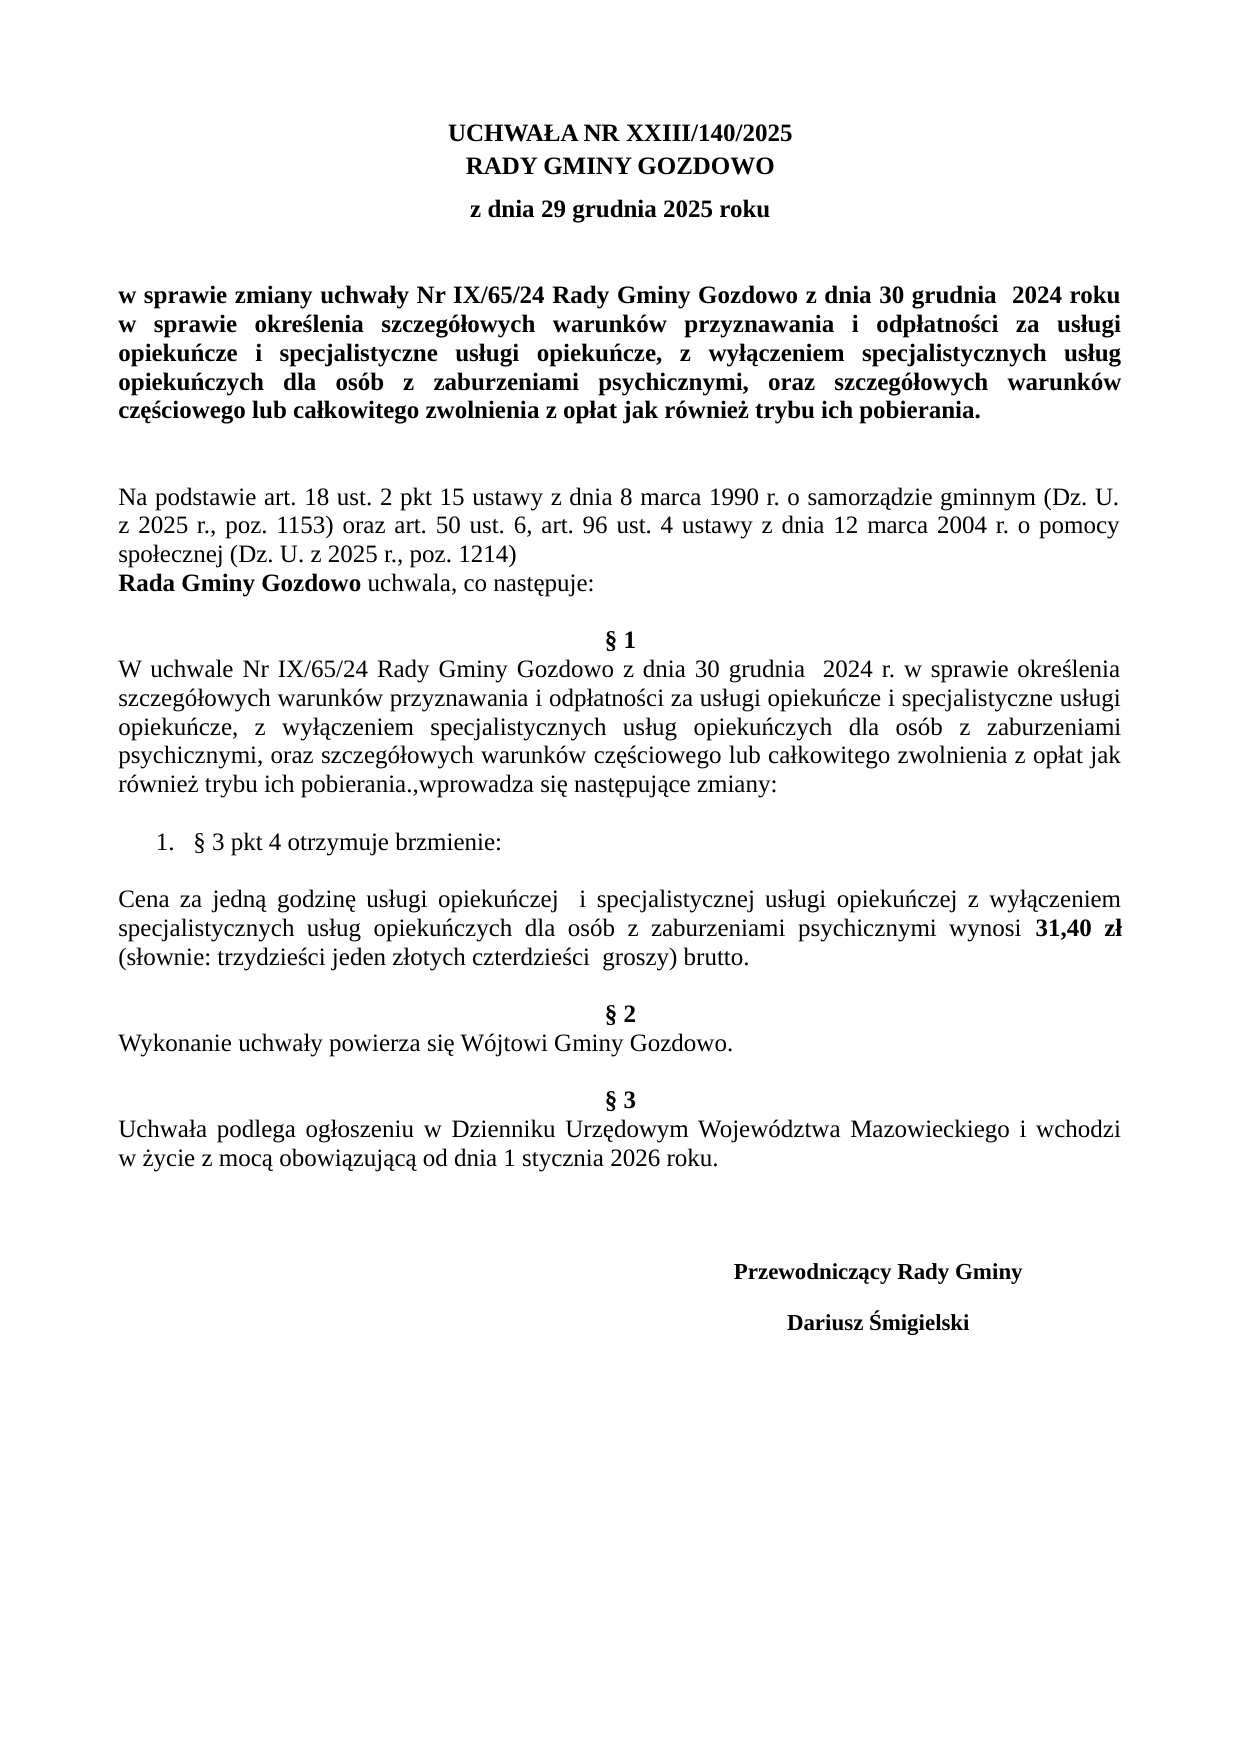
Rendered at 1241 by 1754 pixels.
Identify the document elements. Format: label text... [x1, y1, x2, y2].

text Przewodniczący Rady Gminy [561, 1258, 1122, 1284]
text Wykonanie uchwały powierza się Wójtowi Gminy Gozdowo. [118, 1028, 1122, 1057]
text § 3 [118, 1086, 1122, 1114]
text z dnia 29 grudnia 2025 roku [118, 194, 1122, 223]
text Uchwała podlega ogłoszeniu w Dzienniku Urzędowym Województwa Mazowieckiego i wchodzi w życie z mocą obowiązującą od dnia 1 stycznia 2026 roku. [118, 1114, 1122, 1172]
list § 3 pkt 4 otrzymuje brzmienie: [156, 827, 1122, 856]
text § 2 [118, 999, 1122, 1028]
text Rada Gminy Gozdowo uchwala, co następuje: [118, 568, 1122, 597]
text UCHWAŁA NR XXIII/140/2025 [118, 118, 1122, 147]
text Cena za jedną godzinę usługi opiekuńczej i specjalistycznej usługi opiekuńczej z wyłączeniem specjalistycznych usług opiekuńczych dla osób z zaburzeniami psychicznymi wynosi 31,40 zł (słownie: trzydzieści jeden złotych czterdzieści groszy) brutto. [118, 884, 1122, 971]
text RADY GMINY GOZDOWO [118, 151, 1122, 180]
text Na podstawie art. 18 ust. 2 pkt 15 ustawy z dnia 8 marca 1990 r. o samorządzie gminnym (Dz. U. z 2025 r., poz. 1153) oraz art. 50 ust. 6, art. 96 ust. 4 ustawy z dnia 12 marca 2004 r. o pomocy społecznej (Dz. U. z 2025 r., poz. 1214) [118, 482, 1122, 568]
text W uchwale Nr IX/65/24 Rady Gminy Gozdowo z dnia 30 grudnia 2024 r. w sprawie określenia szczegółowych warunków przyznawania i odpłatności za usługi opiekuńcze i specjalistyczne usługi opiekuńcze, z wyłączeniem specjalistycznych usług opiekuńczych dla osób z zaburzeniami psychicznymi, oraz szczegółowych warunków częściowego lub całkowitego zwolnienia z opłat jak również trybu ich pobierania.,wprowadza się następujące zmiany: [118, 654, 1122, 798]
text § 1 [118, 626, 1122, 654]
text w sprawie zmiany uchwały Nr IX/65/24 Rady Gminy Gozdowo z dnia 30 grudnia 2024 roku w sprawie określenia szczegółowych warunków przyznawania i odpłatności za usługi opiekuńcze i specjalistyczne usługi opiekuńcze, z wyłączeniem specjalistycznych usług opiekuńczych dla osób z zaburzeniami psychicznymi, oraz szczegółowych warunków częściowego lub całkowitego zwolnienia z opłat jak również trybu ich pobierania. [118, 281, 1122, 424]
text Dariusz Śmigielski [561, 1309, 1122, 1335]
